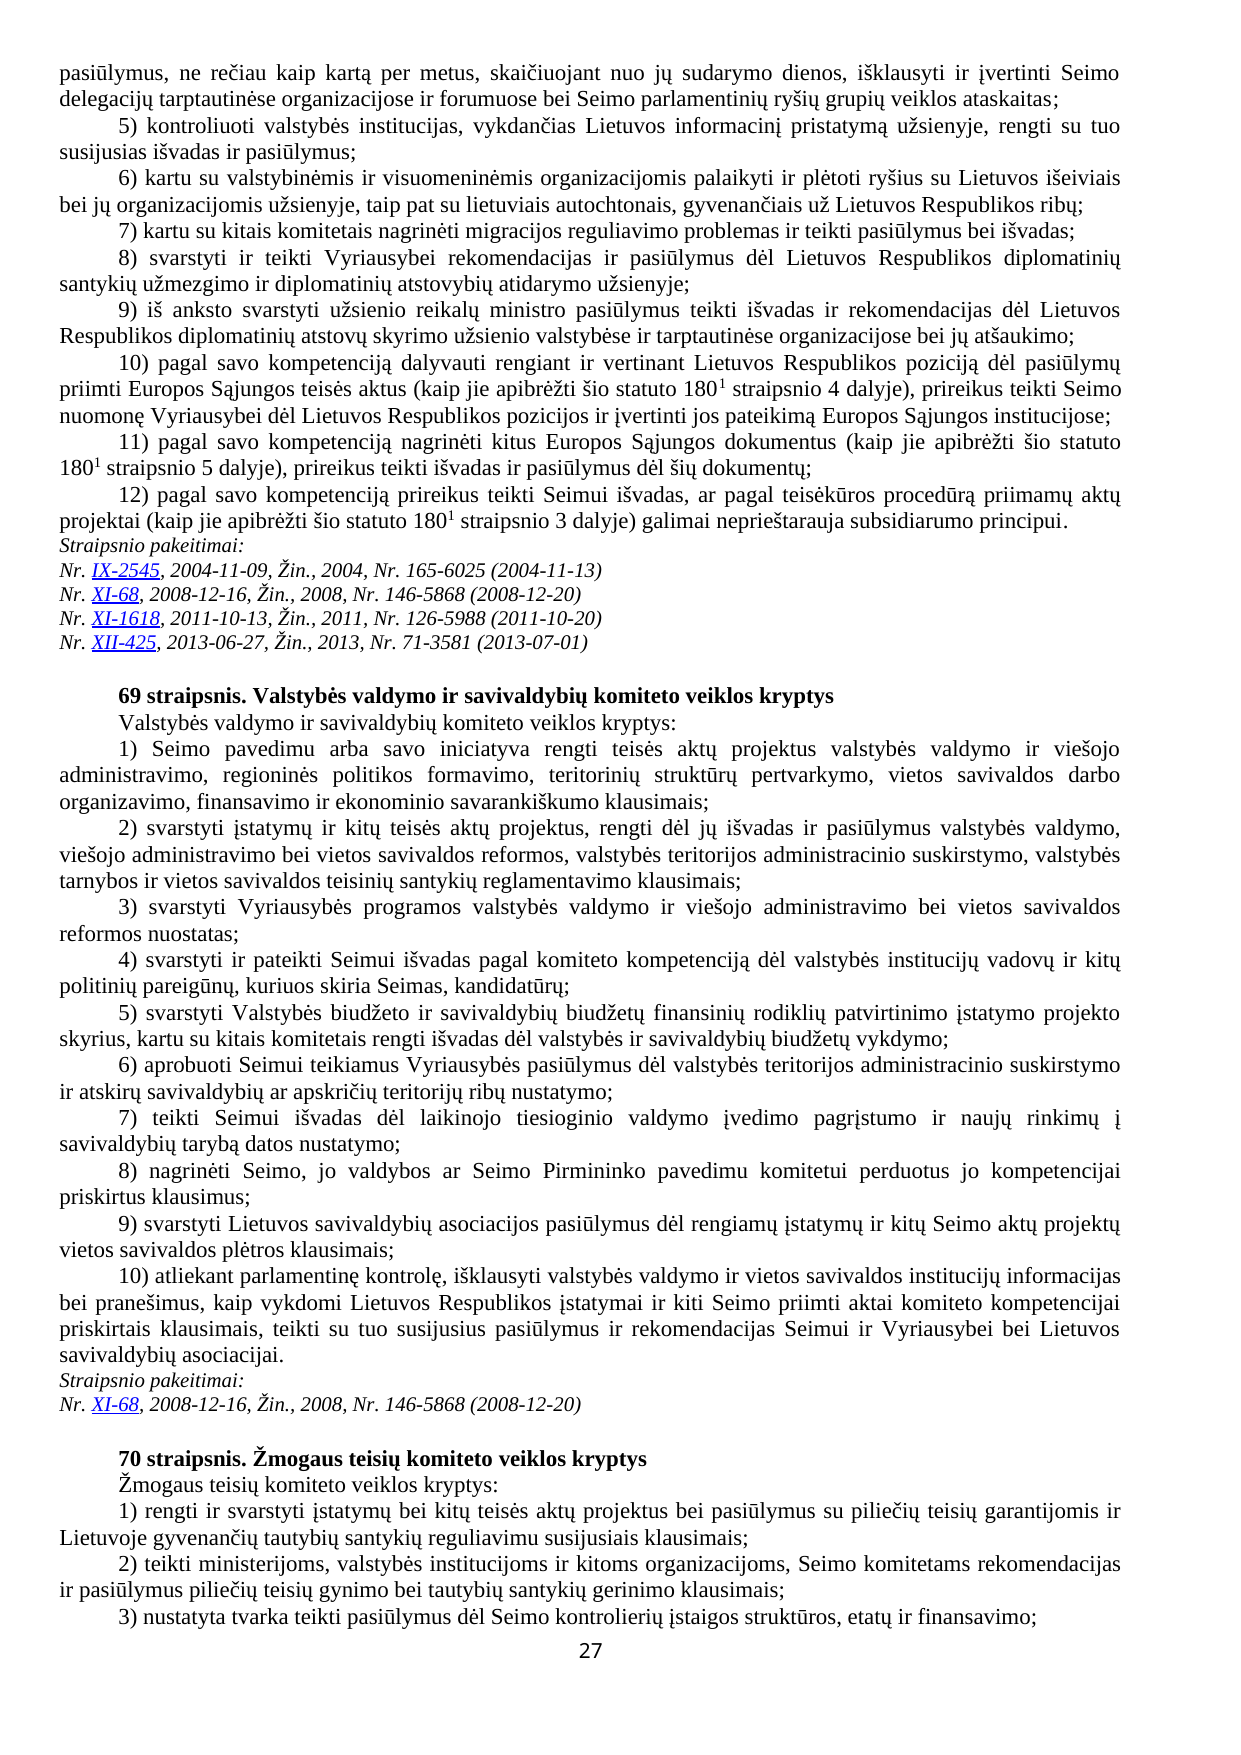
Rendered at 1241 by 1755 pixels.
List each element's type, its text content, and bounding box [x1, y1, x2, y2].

text 8) nagrinėti Seimo, jo valdybos ar Seimo Pirmininko pavedimu komitetui perduotus jo kompetencijai priskirtus klausimus; [59, 1157, 1122, 1209]
text Nr. XI-68, 2008-12-16, Žin., 2008, Nr. 146-5868 (2008-12-20) [59, 582, 1122, 606]
text 2) svarstyti įstatymų ir kitų teisės aktų projektus, rengti dėl jų išvadas ir pasiūlymus valstybės valdymo, viešojo administravimo bei vietos savivaldos reformos, valstybės teritorijos administracinio suskirstymo, valstybės tarnybos ir vietos savivaldos teisinių santykių reglamentavimo klausimais; [59, 814, 1122, 893]
text Nr. XII-425, 2013-06-27, Žin., 2013, Nr. 71-3581 (2013-07-01) [59, 630, 1122, 654]
text 11) pagal savo kompetenciją nagrinėti kitus Europos Sąjungos dokumentus (kaip jie apibrėžti šio statuto 1801 straipsnio 5 dalyje), prireikus teikti išvadas ir pasiūlymus dėl šių dokumentų; [59, 428, 1122, 481]
text Valstybės valdymo ir savivaldybių komiteto veiklos kryptys: [59, 709, 1122, 735]
text 10) pagal savo kompetenciją dalyvauti rengiant ir vertinant Lietuvos Respublikos poziciją dėl pasiūlymų priimti Europos Sąjungos teisės aktus (kaip jie apibrėžti šio statuto 1801 straipsnio 4 dalyje), prireikus teikti Seimo nuomonę Vyriausybei dėl Lietuvos Respublikos pozicijos ir įvertinti jos pateikimą Europos Sąjungos institucijose; [59, 349, 1122, 428]
text Nr. IX-2545, 2004-11-09, Žin., 2004, Nr. 165-6025 (2004-11-13) [59, 557, 1122, 582]
text 3) nustatyta tvarka teikti pasiūlymus dėl Seimo kontrolierių įstaigos struktūros, etatų ir finansavimo; [59, 1603, 1122, 1629]
text 7) kartu su kitais komitetais nagrinėti migracijos reguliavimo problemas ir teikti pasiūlymus bei išvadas; [59, 217, 1122, 243]
text 4) svarstyti ir pateikti Seimui išvadas pagal komiteto kompetenciją dėl valstybės institucijų vadovų ir kitų politinių pareigūnų, kuriuos skiria Seimas, kandidatūrų; [59, 946, 1122, 999]
text 12) pagal savo kompetenciją prireikus teikti Seimui išvadas, ar pagal teisėkūros procedūrą priimamų aktų projektai (kaip jie apibrėžti šio statuto 1801 straipsnio 3 dalyje) galimai neprieštarauja subsidiarumo principui. [59, 481, 1122, 533]
text 8) svarstyti ir teikti Vyriausybei rekomendacijas ir pasiūlymus dėl Lietuvos Respublikos diplomatinių santykių užmezgimo ir diplomatinių atstovybių atidarymo užsienyje; [59, 243, 1122, 296]
text Nr. XI-1618, 2011-10-13, Žin., 2011, Nr. 126-5988 (2011-10-20) [59, 606, 1122, 630]
text 6) aprobuoti Seimui teikiamus Vyriausybės pasiūlymus dėl valstybės teritorijos administracinio suskirstymo ir atskirų savivaldybių ar apskričių teritorijų ribų nustatymo; [59, 1051, 1122, 1104]
text Nr. XI-68, 2008-12-16, Žin., 2008, Nr. 146-5868 (2008-12-20) [59, 1392, 1122, 1416]
text 9) iš anksto svarstyti užsienio reikalų ministro pasiūlymus teikti išvadas ir rekomendacijas dėl Lietuvos Respublikos diplomatinių atstovų skyrimo užsienio valstybėse ir tarptautinėse organizacijose bei jų atšaukimo; [59, 296, 1122, 349]
text pasiūlymus, ne rečiau kaip kartą per metus, skaičiuojant nuo jų sudarymo dienos, išklausyti ir įvertinti Seimo delegacijų tarptautinėse organizacijose ir forumuose bei Seimo parlamentinių ryšių grupių veiklos ataskaitas; [59, 59, 1122, 112]
text 5) kontroliuoti valstybės institucijas, vykdančias Lietuvos informacinį pristatymą užsienyje, rengti su tuo susijusias išvadas ir pasiūlymus; [59, 112, 1122, 164]
text 70 straipsnis. Žmogaus teisių komiteto veiklos kryptys [118, 1444, 1122, 1471]
text 9) svarstyti Lietuvos savivaldybių asociacijos pasiūlymus dėl rengiamų įstatymų ir kitų Seimo aktų projektų vietos savivaldos plėtros klausimais; [59, 1209, 1122, 1262]
text 7) teikti Seimui išvadas dėl laikinojo tiesioginio valdymo įvedimo pagrįstumo ir naujų rinkimų į savivaldybių tarybą datos nustatymo; [59, 1104, 1122, 1157]
text 1) rengti ir svarstyti įstatymų bei kitų teisės aktų projektus bei pasiūlymus su piliečių teisių garantijomis ir Lietuvoje gyvenančių tautybių santykių reguliavimu susijusiais klausimais; [59, 1497, 1122, 1550]
text 2) teikti ministerijoms, valstybės institucijoms ir kitoms organizacijoms, Seimo komitetams rekomendacijas ir pasiūlymus piliečių teisių gynimo bei tautybių santykių gerinimo klausimais; [59, 1550, 1122, 1603]
text 3) svarstyti Vyriausybės programos valstybės valdymo ir viešojo administravimo bei vietos savivaldos reformos nuostatas; [59, 893, 1122, 946]
text Straipsnio pakeitimai: [59, 533, 1122, 557]
text 69 straipsnis. Valstybės valdymo ir savivaldybių komiteto veiklos kryptys [59, 682, 1122, 709]
text 10) atliekant parlamentinę kontrolę, išklausyti valstybės valdymo ir vietos savivaldos institucijų informacijas bei pranešimus, kaip vykdomi Lietuvos Respublikos įstatymai ir kiti Seimo priimti aktai komiteto kompetencijai priskirtais klausimais, teikti su tuo susijusius pasiūlymus ir rekomendacijas Seimui ir Vyriausybei bei Lietuvos savivaldybių asociacijai. [59, 1262, 1122, 1368]
text 5) svarstyti Valstybės biudžeto ir savivaldybių biudžetų finansinių rodiklių patvirtinimo įstatymo projekto skyrius, kartu su kitais komitetais rengti išvadas dėl valstybės ir savivaldybių biudžetų vykdymo; [59, 999, 1122, 1051]
text 6) kartu su valstybinėmis ir visuomeninėmis organizacijomis palaikyti ir plėtoti ryšius su Lietuvos išeiviais bei jų organizacijomis užsienyje, taip pat su lietuviais autochtonais, gyvenančiais už Lietuvos Respublikos ribų; [59, 164, 1122, 217]
text 1) Seimo pavedimu arba savo iniciatyva rengti teisės aktų projektus valstybės valdymo ir viešojo administravimo, regioninės politikos formavimo, teritorinių struktūrų pertvarkymo, vietos savivaldos darbo organizavimo, finansavimo ir ekonominio savarankiškumo klausimais; [59, 735, 1122, 814]
text Žmogaus teisių komiteto veiklos kryptys: [59, 1471, 1122, 1497]
text Straipsnio pakeitimai: [59, 1368, 1122, 1392]
